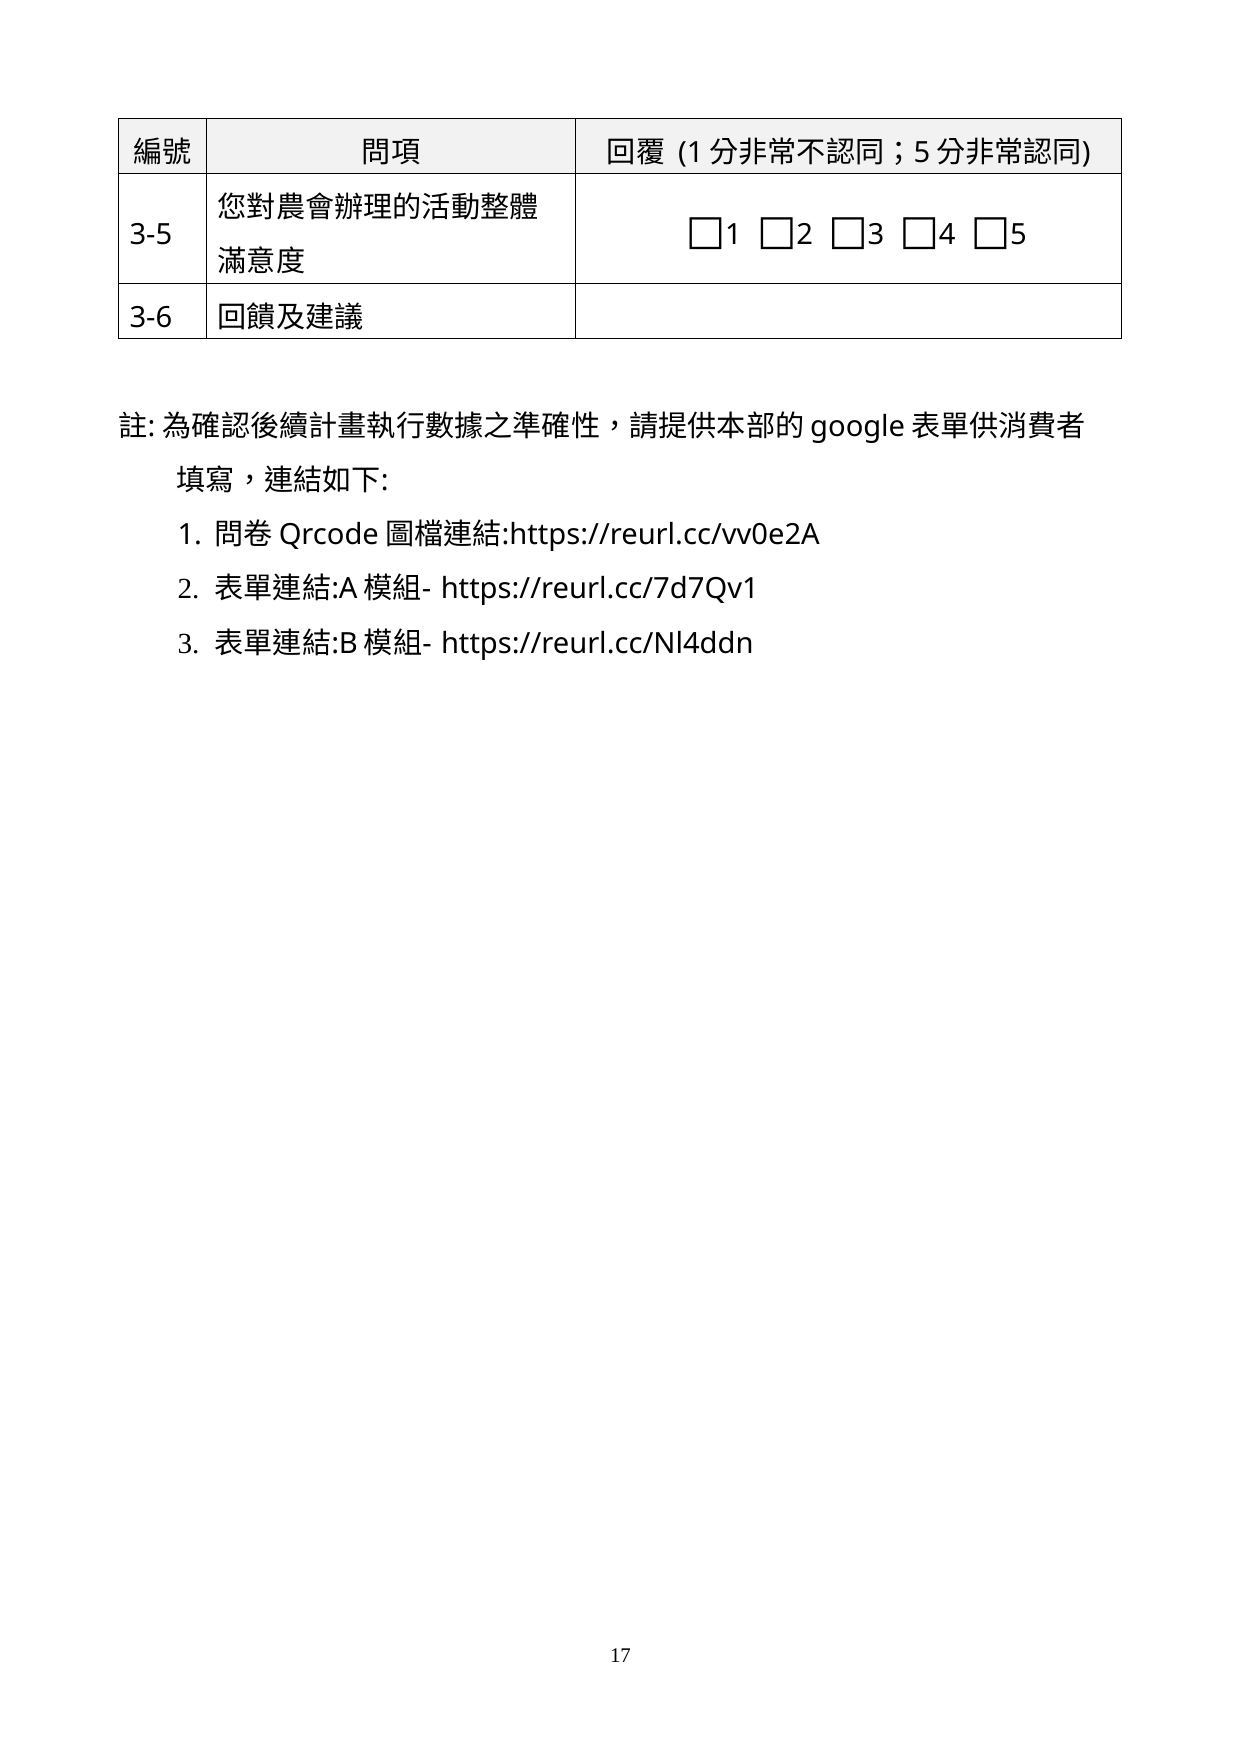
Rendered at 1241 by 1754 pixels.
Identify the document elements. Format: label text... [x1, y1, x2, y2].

table_cell □1 □2 □3 □4 □5 [576, 174, 1121, 283]
table_header 問項 [207, 119, 575, 173]
table_cell 3-5 [119, 174, 206, 283]
table_cell 回饋及建議 [207, 284, 575, 338]
list 問卷Qrcode圖檔連結:https://reurl.cc/vv0e2A [177, 501, 1122, 556]
table_header 編號 [119, 119, 206, 173]
table_header 回覆 (1分非常不認同；5分非常認同) [576, 119, 1121, 173]
table_cell [576, 284, 1121, 338]
table_cell 您對農會辦理的活動整體滿意度 [207, 174, 575, 283]
list 表單連結:B模組- https://reurl.cc/Nl4ddn [177, 610, 1122, 664]
text 填寫，連結如下: [118, 447, 1122, 501]
text 註: 為確認後續計畫執行數據之準確性，請提供本部的google表單供消費者 [118, 393, 1122, 447]
list 表單連結:A模組- https://reurl.cc/7d7Qv1 [177, 556, 1122, 610]
table_cell 3-6 [119, 284, 206, 338]
